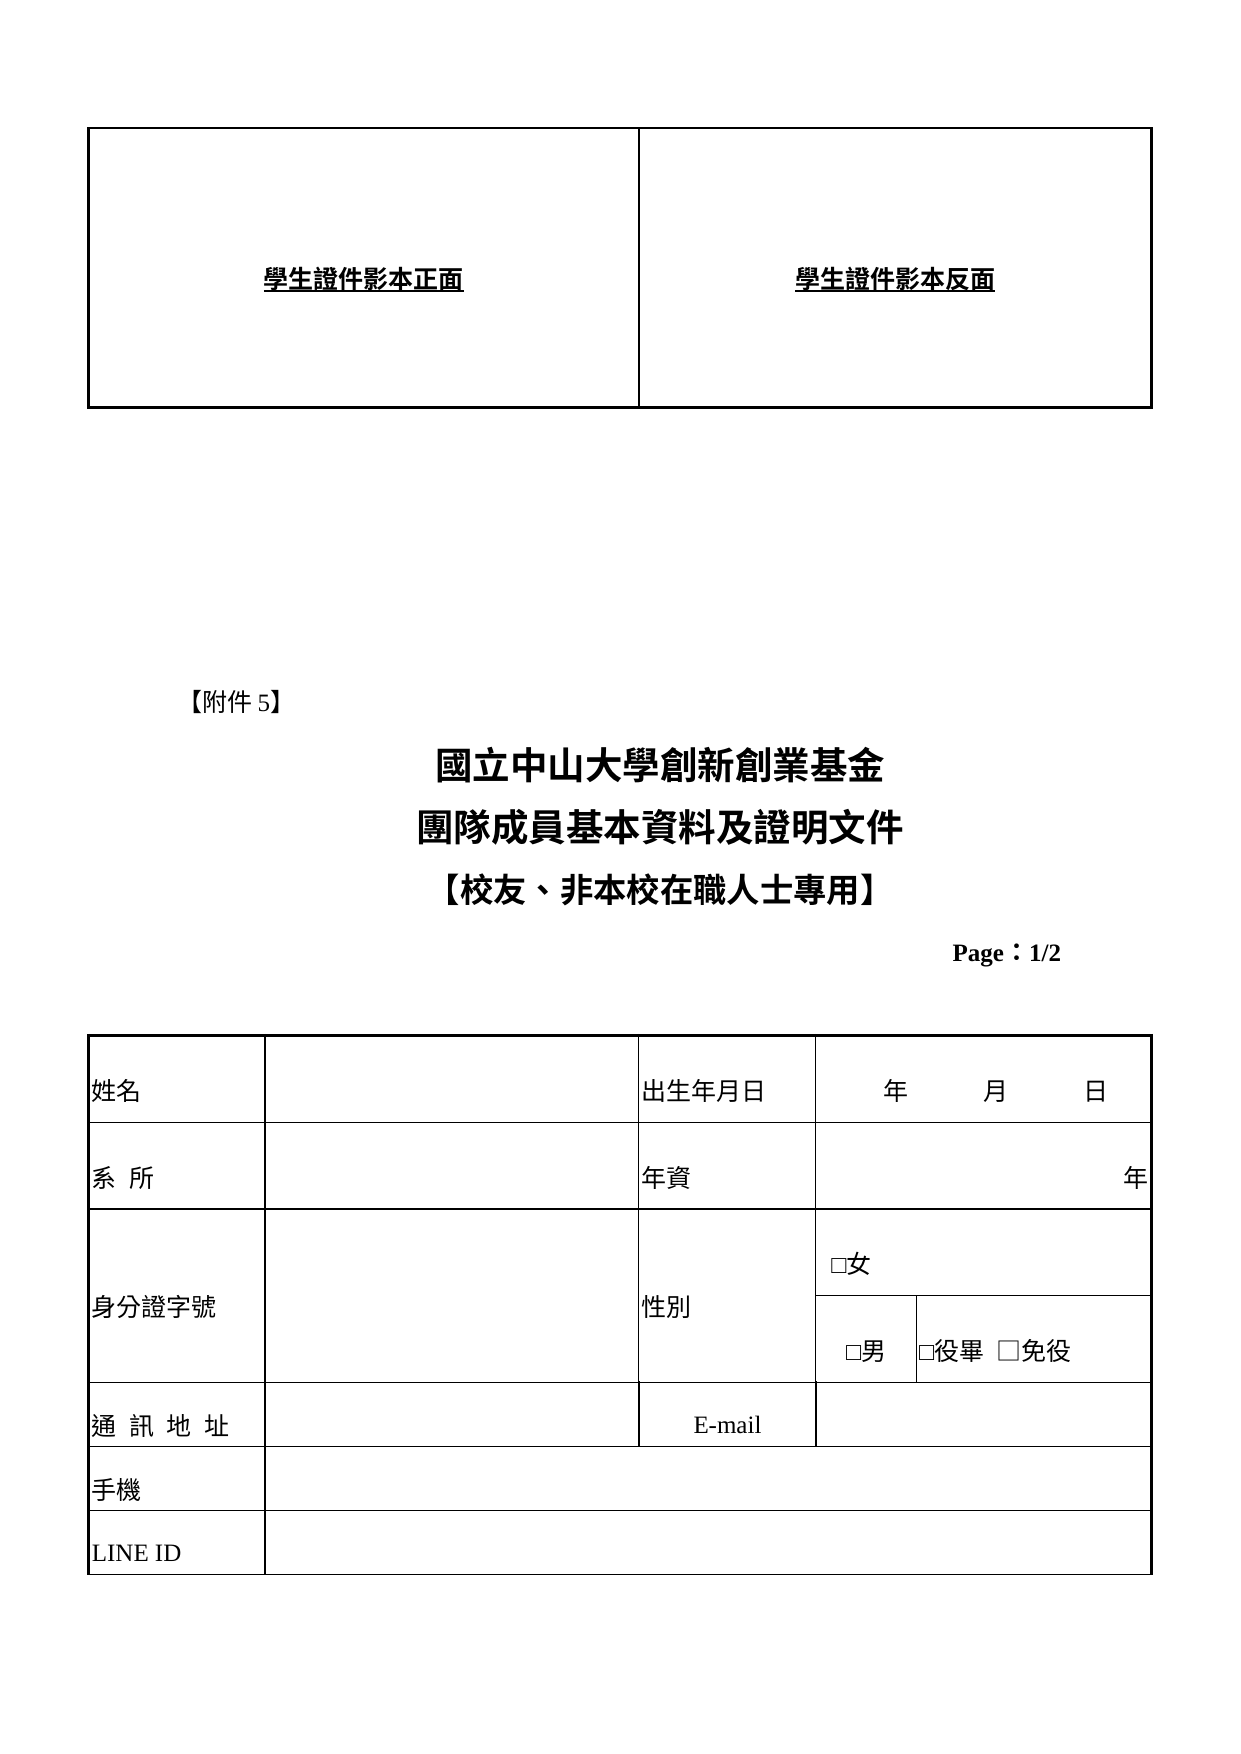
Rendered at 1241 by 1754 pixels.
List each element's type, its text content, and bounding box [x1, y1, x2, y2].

table_cell LINE ID [90, 1511, 264, 1574]
text 國立中山大學創新創業基金 [177, 721, 1143, 784]
table_cell □男 [816, 1296, 916, 1381]
table_cell [266, 1383, 638, 1446]
text 【附件5】 [177, 659, 1143, 721]
table_cell 通 訊 地 址 [90, 1383, 264, 1446]
text Page：1/2 [177, 909, 1061, 971]
table_cell [266, 1511, 1150, 1574]
table_cell 手機 [90, 1447, 264, 1509]
table_cell [266, 1447, 1150, 1509]
table_cell □女 [816, 1210, 1150, 1295]
table_cell 系 所 [90, 1123, 264, 1208]
table_cell 年 [816, 1123, 1150, 1208]
table_header 出生年月日 [639, 1037, 815, 1122]
table_cell [266, 1123, 638, 1208]
table_cell 學生證件影本反面 [640, 129, 1150, 406]
text 【校友、非本校在職人士專用】 [177, 846, 1143, 909]
table_cell [266, 1210, 638, 1381]
table_header [266, 1037, 638, 1122]
table_header 年 月 日 [816, 1037, 1150, 1122]
table_cell 年資 [639, 1123, 815, 1208]
table_cell 性別 [639, 1210, 815, 1381]
text 團隊成員基本資料及證明文件 [177, 784, 1143, 846]
table_cell □役畢 □免役 [917, 1296, 1150, 1381]
table_cell E-mail [640, 1383, 815, 1446]
table_cell 學生證件影本正面 [90, 129, 638, 406]
table_cell 身分證字號 [90, 1210, 264, 1381]
table_cell [817, 1383, 1150, 1446]
table_header 姓名 [90, 1037, 264, 1122]
